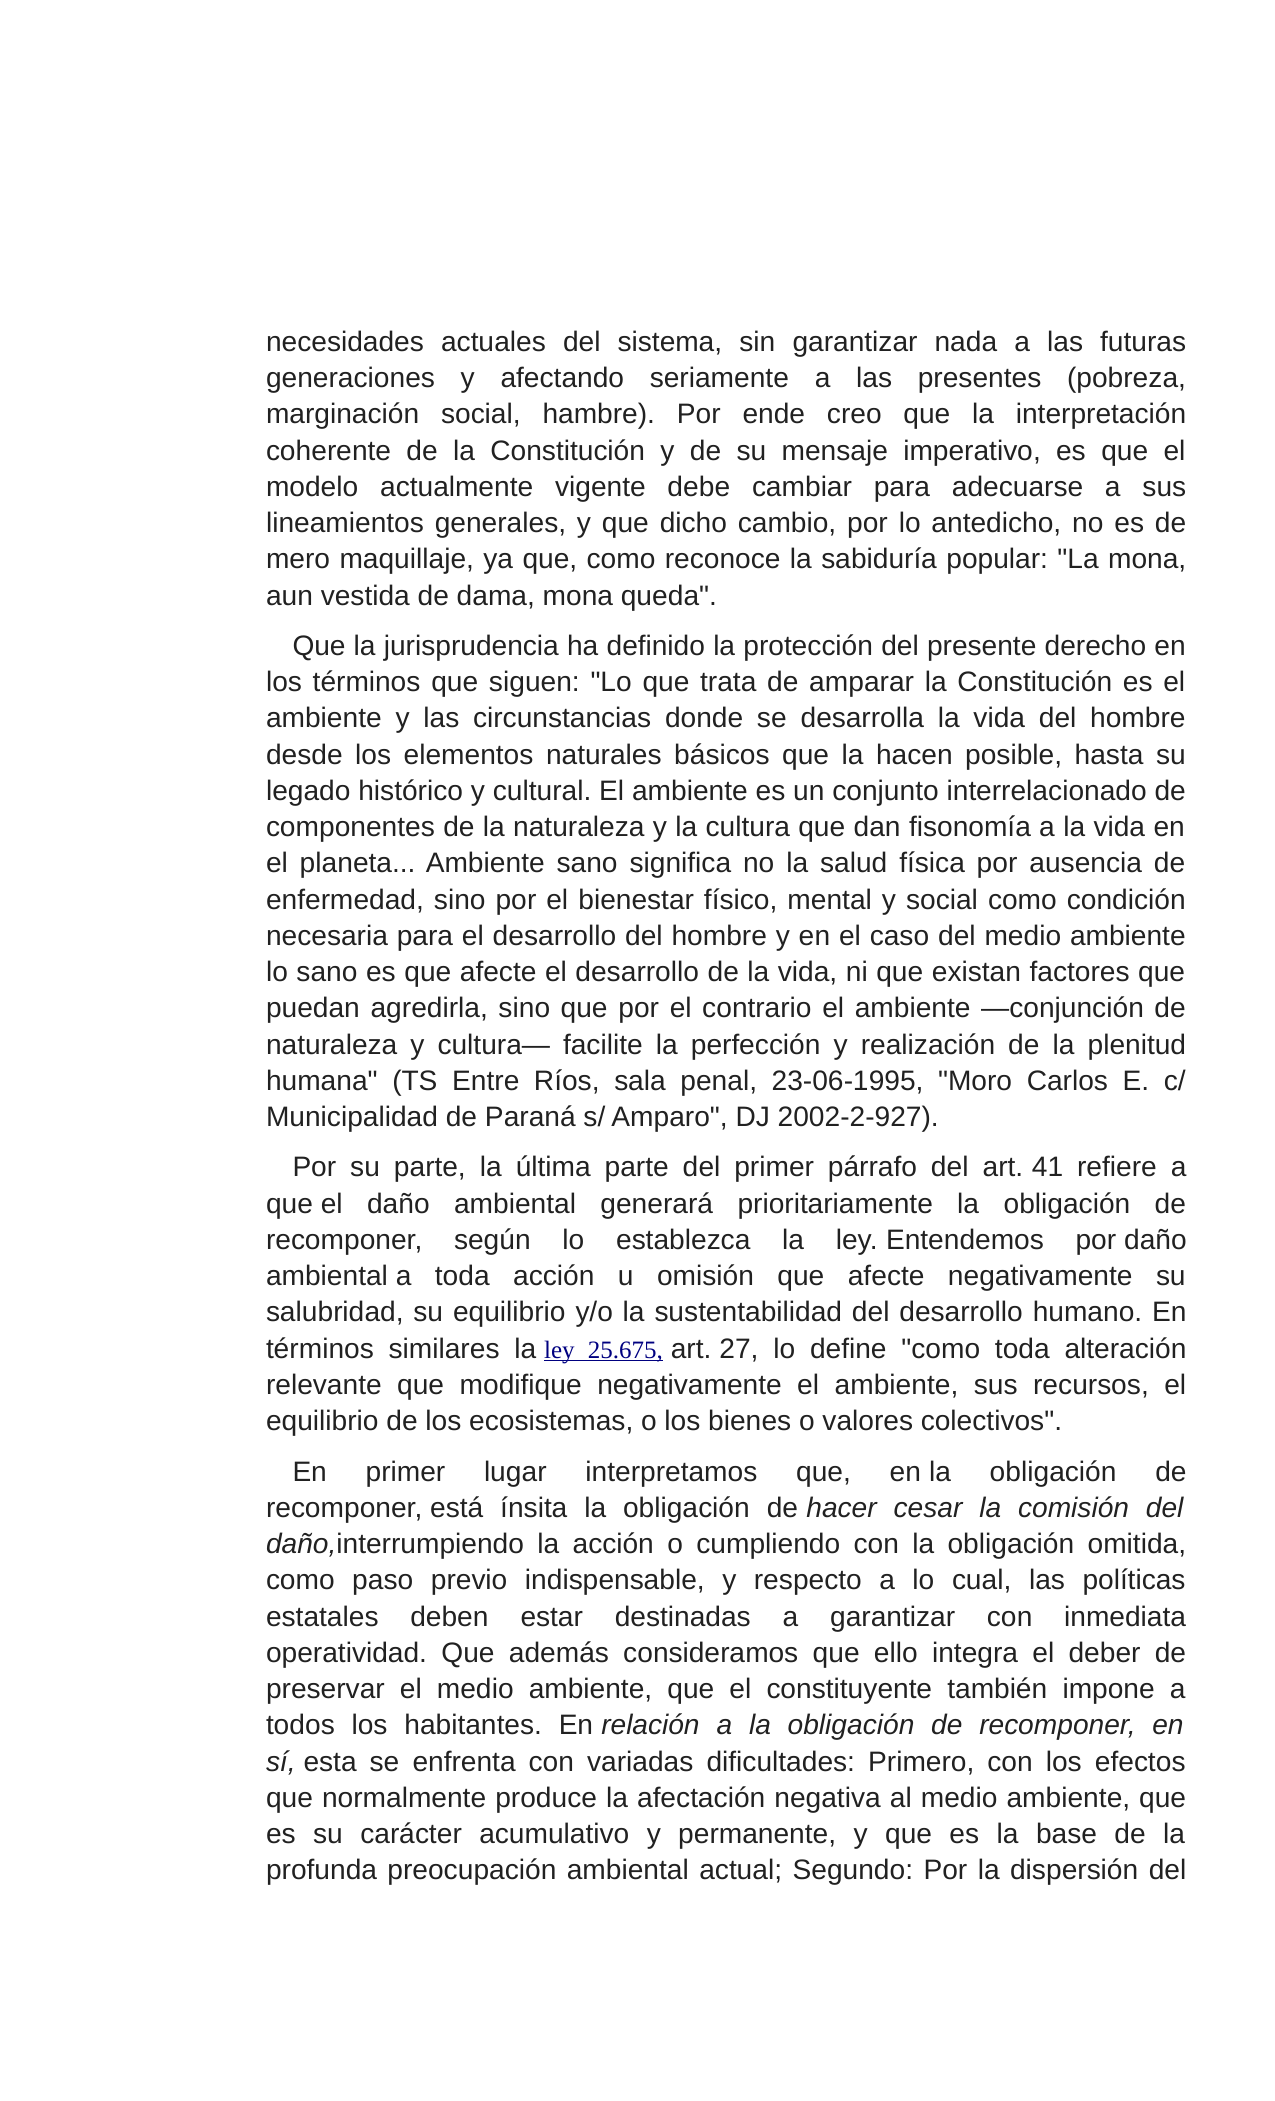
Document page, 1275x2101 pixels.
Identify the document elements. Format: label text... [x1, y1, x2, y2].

text necesidades actuales del sistema, sin garantizar nada a las futuras generaciones y afectando seriamente a las presentes (pobreza, marginación social, hambre). Por ende creo que la interpretación coherente de la Constitución y de su mensaje imperativo, es que el modelo actualmente vigente debe cambiar para adecuarse a sus lineamientos generales, y que dicho cambio, por lo antedicho, no es de mero maquillaje, ya que, como reconoce la sabiduría popular: "La mona, aun vestida de dama, mona queda". [266, 325, 1186, 611]
text Que la jurisprudencia ha definido la protección del presente derecho en los términos que siguen: "Lo que trata de amparar la Constitución es el ambiente y las circunstancias donde se desarrolla la vida del hombre desde los elementos naturales básicos que la hacen posible, hasta su legado histórico y cultural. El ambiente es un conjunto interrelacionado de componentes de la naturaleza y la cultura que dan fisonomía a la vida en el planeta... Ambiente sano significa no la salud física por ausencia de enfermedad, sino por el bienestar físico, mental y social como condición necesaria para el desarrollo del hombre y en el caso del medio ambiente lo sano es que afecte el desarrollo de la vida, ni que existan factores que puedan agredirla, sino que por el contrario el ambiente —conjunción de naturaleza y cultura— facilite la perfección y realización de la plenitud humana" (TS Entre Ríos, sala penal, 23-06-1995, "Moro Carlos E. c/ Municipalidad de Paraná s/ Amparo", DJ 2002-2-927). [266, 629, 1186, 1132]
text En primer lugar interpretamos que, en la obligación de recomponer, está ínsita la obligación de hacer cesar la comisión del daño,interrumpiendo la acción o cumpliendo con la obligación omitida, como paso previo indispensable, y respecto a lo cual, las políticas estatales deben estar destinadas a garantizar con inmediata operatividad. Que además consideramos que ello integra el deber de preservar el medio ambiente, que el constituyente también impone a todos los habitantes. En relación a la obligación de recomponer, en sí, esta se enfrenta con variadas dificultades: Primero, con los efectos que normalmente produce la afectación negativa al medio ambiente, que es su carácter acumulativo y permanente, y que es la base de la profunda preocupación ambiental actual; Segundo: Por la dispersión del [266, 1454, 1186, 1886]
text Por su parte, la última parte del primer párrafo del art. 41 refiere a que el daño ambiental generará prioritariamente la obligación de recomponer, según lo establezca la ley. Entendemos por daño ambiental a toda acción u omisión que afecte negativamente su salubridad, su equilibrio y/o la sustentabilidad del desarrollo humano. En términos similares la ley 25.675, art. 27, lo define "como toda alteración relevante que modifique negativamente el ambiente, sus recursos, el equilibrio de los ecosistemas, o los bienes o valores colectivos". [266, 1150, 1186, 1437]
